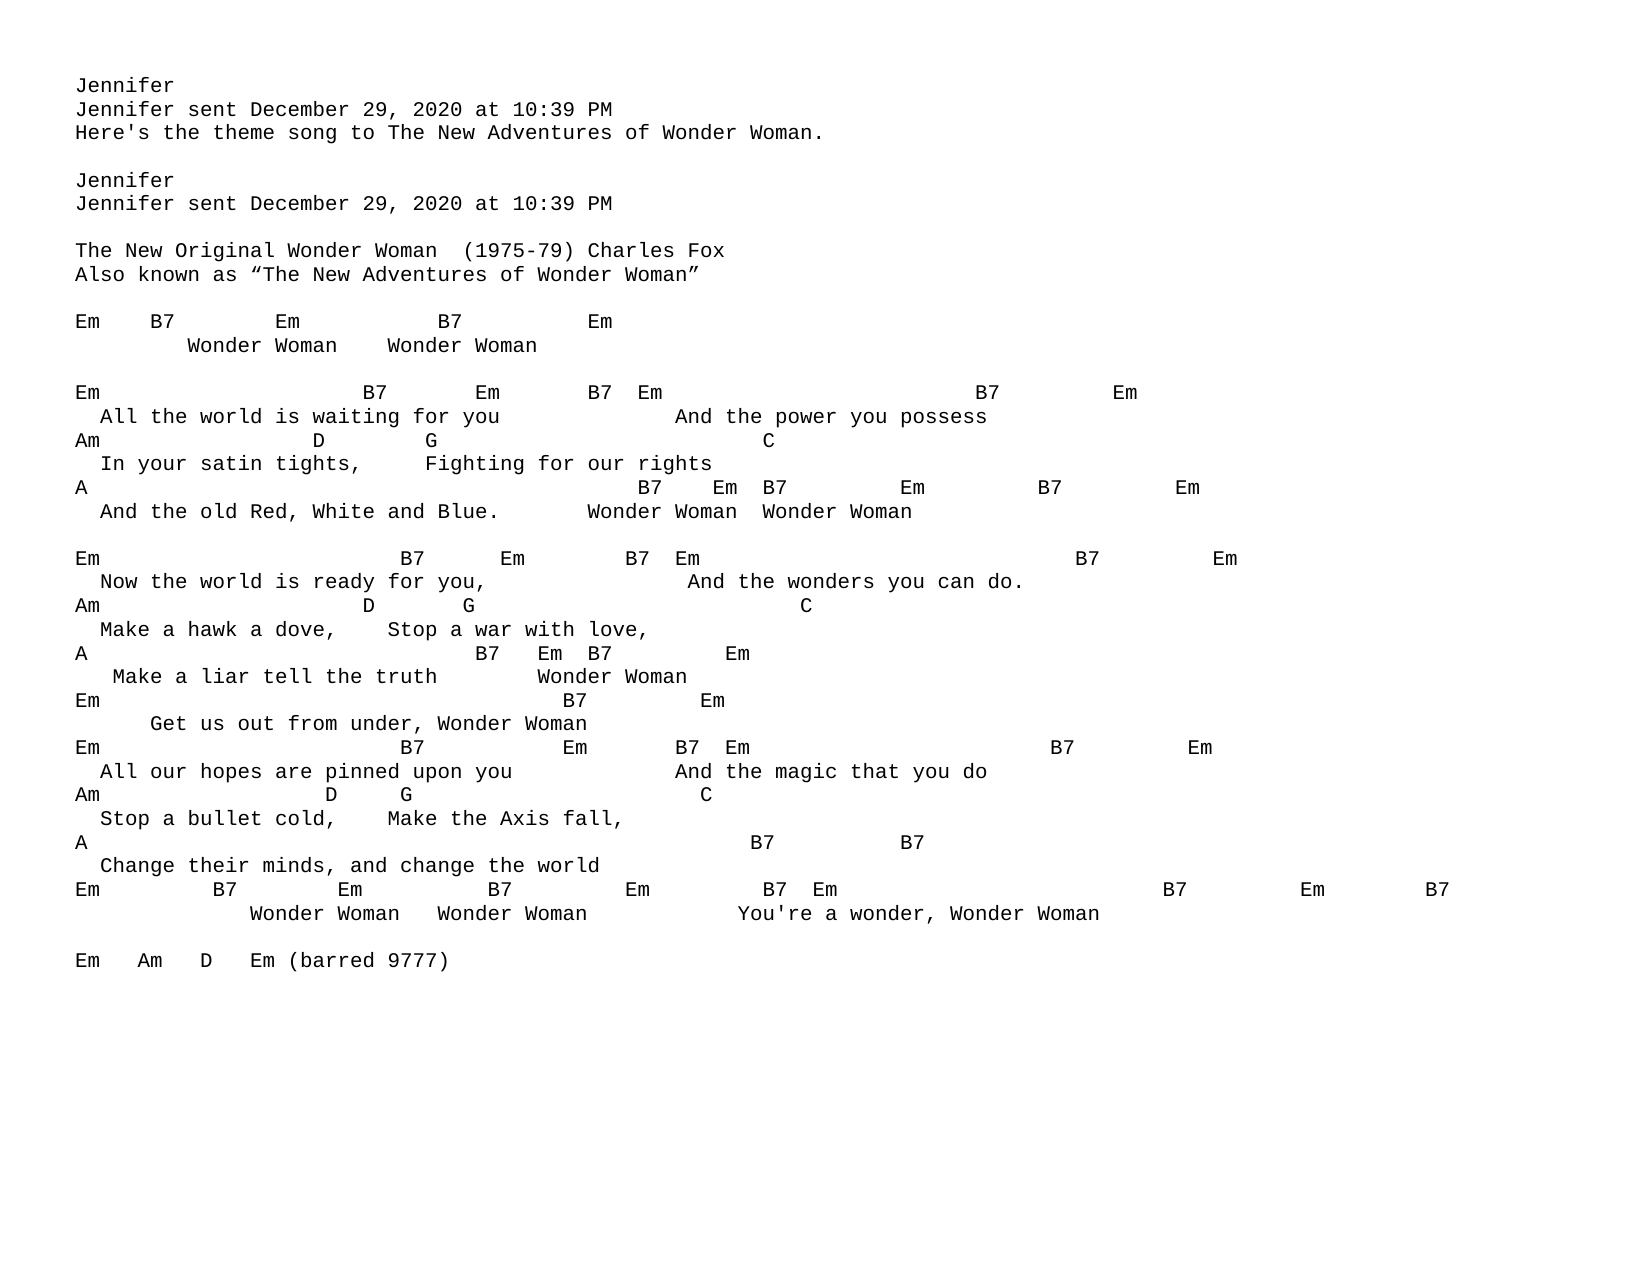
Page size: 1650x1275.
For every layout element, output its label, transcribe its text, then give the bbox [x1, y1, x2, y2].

text Em Am D Em (barred 9777) [75, 950, 1575, 973]
text A B7 B7 [75, 832, 1575, 855]
text Jennifer sent December 29, 2020 at 10:39 PM [75, 193, 1575, 217]
text All our hopes are pinned upon you And the magic that you do [75, 761, 1575, 784]
text Now the world is ready for you, And the wonders you can do. [75, 572, 1575, 595]
text Make a liar tell the truth Wonder Woman [75, 666, 1575, 690]
text Get us out from under, Wonder Woman [75, 713, 1575, 737]
text Am D G C [75, 784, 1575, 808]
text Wonder Woman Wonder Woman [75, 335, 1575, 359]
text Jennifer [75, 75, 1575, 99]
text Also known as “The New Adventures of Wonder Woman” [75, 264, 1575, 288]
text Am D G C [75, 430, 1575, 453]
text Am D G C [75, 595, 1575, 619]
text Em B7 Em B7 Em [75, 311, 1575, 335]
text And the old Red, White and Blue. Wonder Woman Wonder Woman [75, 501, 1575, 524]
text Em B7 Em B7 Em B7 Em [75, 382, 1575, 406]
text Change their minds, and change the world [75, 855, 1575, 879]
text Make a hawk a dove, Stop a war with love, [75, 619, 1575, 642]
text Here's the theme song to The New Adventures of Wonder Woman. [75, 122, 1575, 146]
text Em B7 Em B7 Em B7 Em B7 Em B7 [75, 879, 1575, 903]
text Jennifer sent December 29, 2020 at 10:39 PM [75, 99, 1575, 122]
text Em B7 Em B7 Em B7 Em [75, 548, 1575, 572]
text A B7 Em B7 Em B7 Em [75, 477, 1575, 501]
text All the world is waiting for you And the power you possess [75, 406, 1575, 430]
text A B7 Em B7 Em [75, 642, 1575, 666]
text The New Original Wonder Woman (1975-79) Charles Fox [75, 241, 1575, 264]
text Jennifer [75, 169, 1575, 193]
text Em B7 Em B7 Em B7 Em [75, 737, 1575, 761]
text Wonder Woman Wonder Woman You're a wonder, Wonder Woman [75, 903, 1575, 926]
text Stop a bullet cold, Make the Axis fall, [75, 808, 1575, 832]
text Em B7 Em [75, 690, 1575, 713]
text In your satin tights, Fighting for our rights [75, 453, 1575, 477]
